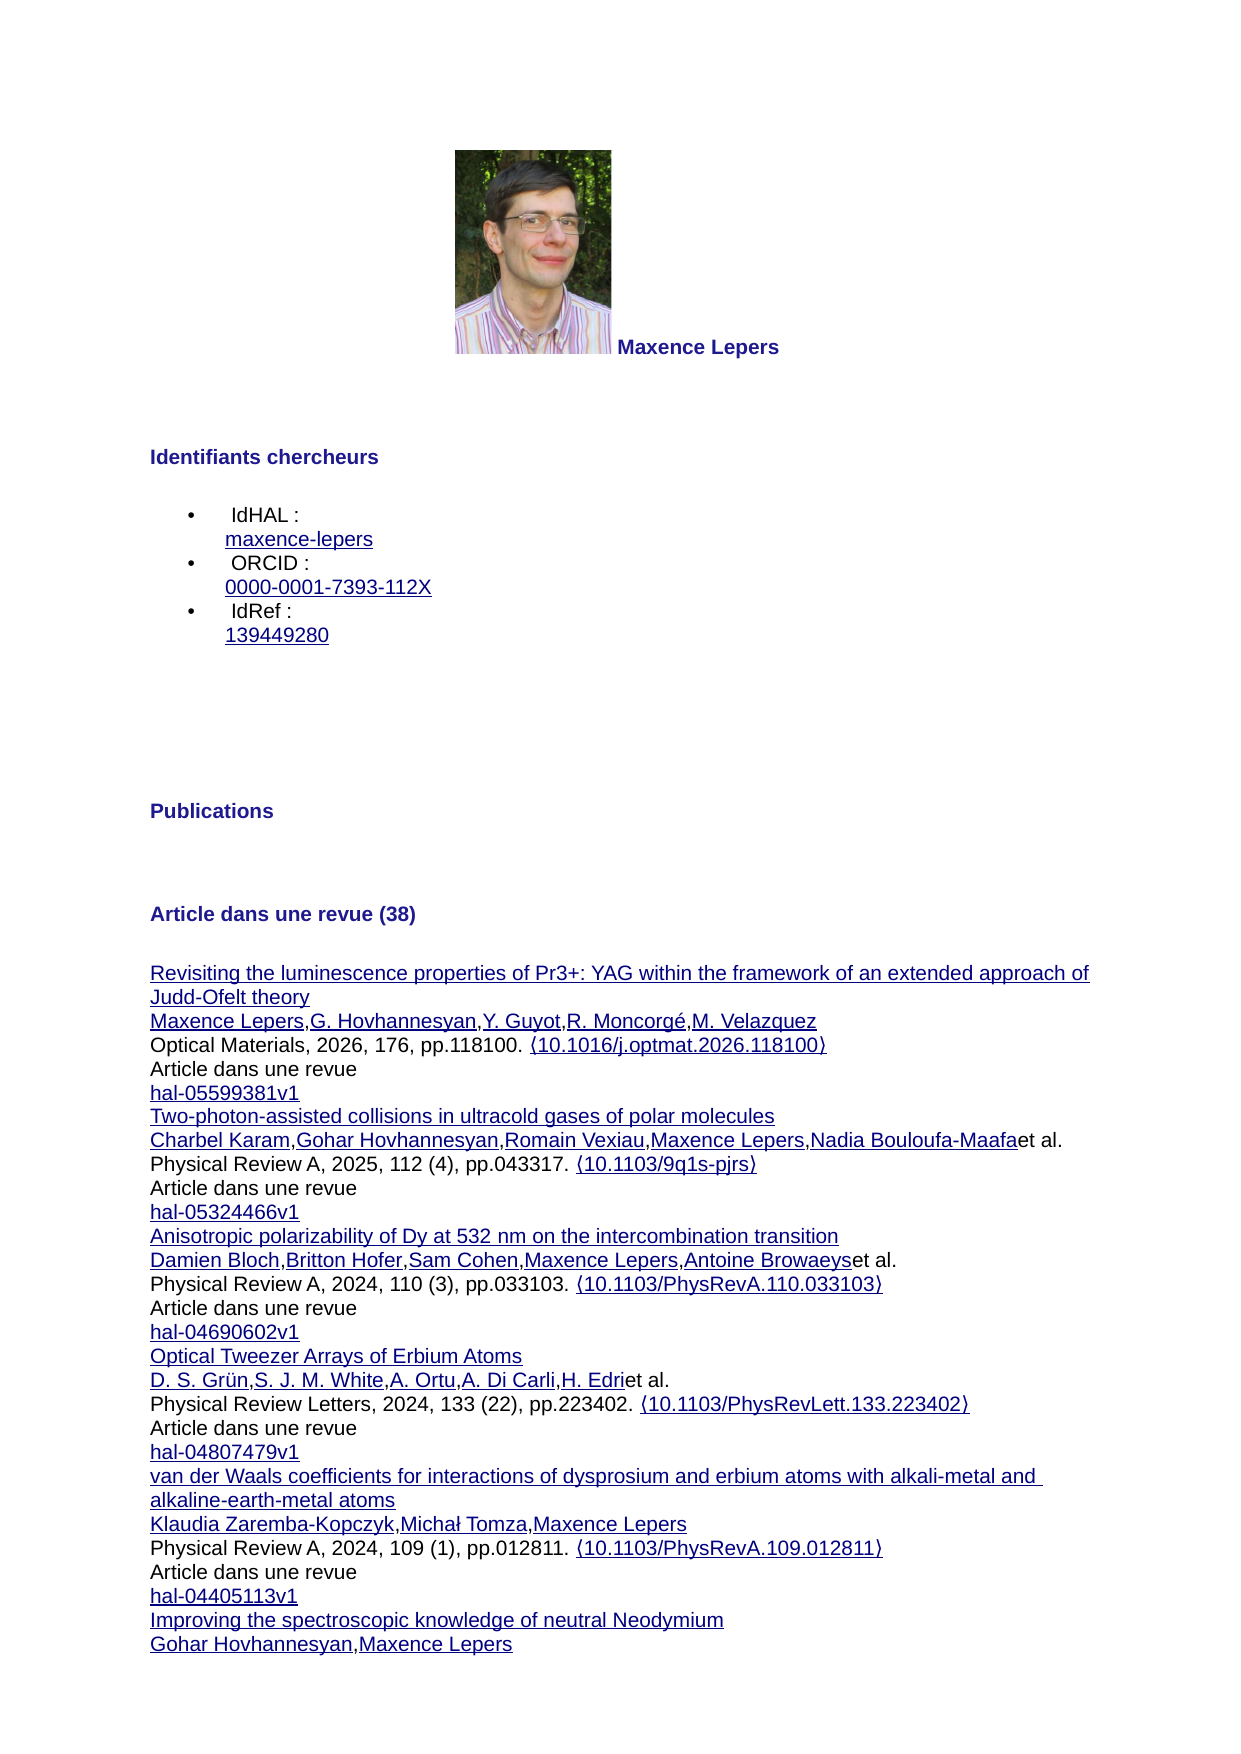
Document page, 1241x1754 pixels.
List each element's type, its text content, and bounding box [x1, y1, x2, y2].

subtitle Article dans une revue (38) [150, 902, 1090, 926]
table_cell Improving the spectroscopic knowledge of neutral Neodymium Gohar Hovhannesyan,Maxence Lepers [150, 1608, 1090, 1655]
picture [455, 150, 612, 354]
subtitle Identifiants chercheurs [150, 445, 1090, 469]
table_cell Two-photon-assisted collisions in ultracold gases of polar molecules Charbel Karam,Gohar Hovhannesyan,Romain Vexiau,Maxence Lepers,Nadia Bouloufa-Maafaet al. Physical Review A, 2025, 112 (4), pp.043317. ⟨10.1103/9q1s-pjrs⟩ Article dans une revue hal-05324466v1 [150, 1104, 1090, 1224]
list IdRef : [187, 599, 1090, 623]
table_header Judd-Ofelt theory Maxence Lepers,G. Hovhannesyan,Y. Guyot,R. Moncorgé,M. Velazquez Optical Materials, 2026, 176, pp.118100. ⟨10.1016/j.optmat.2026.118100⟩ Article dans une revue hal-05599381v1 [150, 983, 1090, 1104]
table_cell Optical Tweezer Arrays of Erbium Atoms D. S. Grün,S. J. M. White,A. Ortu,A. Di Carli,H. Edriet al. Physical Review Letters, 2024, 133 (22), pp.223402. ⟨10.1103/PhysRevLett.133.223402⟩ Article dans une revue hal-04807479v1 [150, 1344, 1090, 1464]
list IdHAL : [187, 503, 1090, 527]
table_cell van der Waals coefficients for interactions of dysprosium and erbium atoms with alkali-metal and alkaline-earth-metal atoms Klaudia Zaremba-Kopczyk,Michał Tomza,Maxence Lepers Physical Review A, 2024, 109 (1), pp.012811. ⟨10.1103/PhysRevA.109.012811⟩ Article dans une revue hal-04405113v1 [150, 1464, 1090, 1607]
list ORCID : [187, 551, 1090, 575]
list 0000-0001-7393-112X [187, 575, 1090, 599]
table_header Revisiting the luminescence properties of Pr3+: YAG within the framework of an extended approach of [150, 961, 1090, 982]
list maxence-lepers [187, 527, 1090, 551]
table_cell Anisotropic polarizability of Dy at 532 nm on the intercombination transition Damien Bloch,Britton Hofer,Sam Cohen,Maxence Lepers,Antoine Browaeyset al. Physical Review A, 2024, 110 (3), pp.033103. ⟨10.1103/PhysRevA.110.033103⟩ Article dans une revue hal-04690602v1 [150, 1224, 1090, 1344]
subtitle Maxence Lepers [150, 150, 1090, 358]
list 139449280 [187, 623, 1090, 647]
subtitle Publications [150, 799, 1090, 823]
